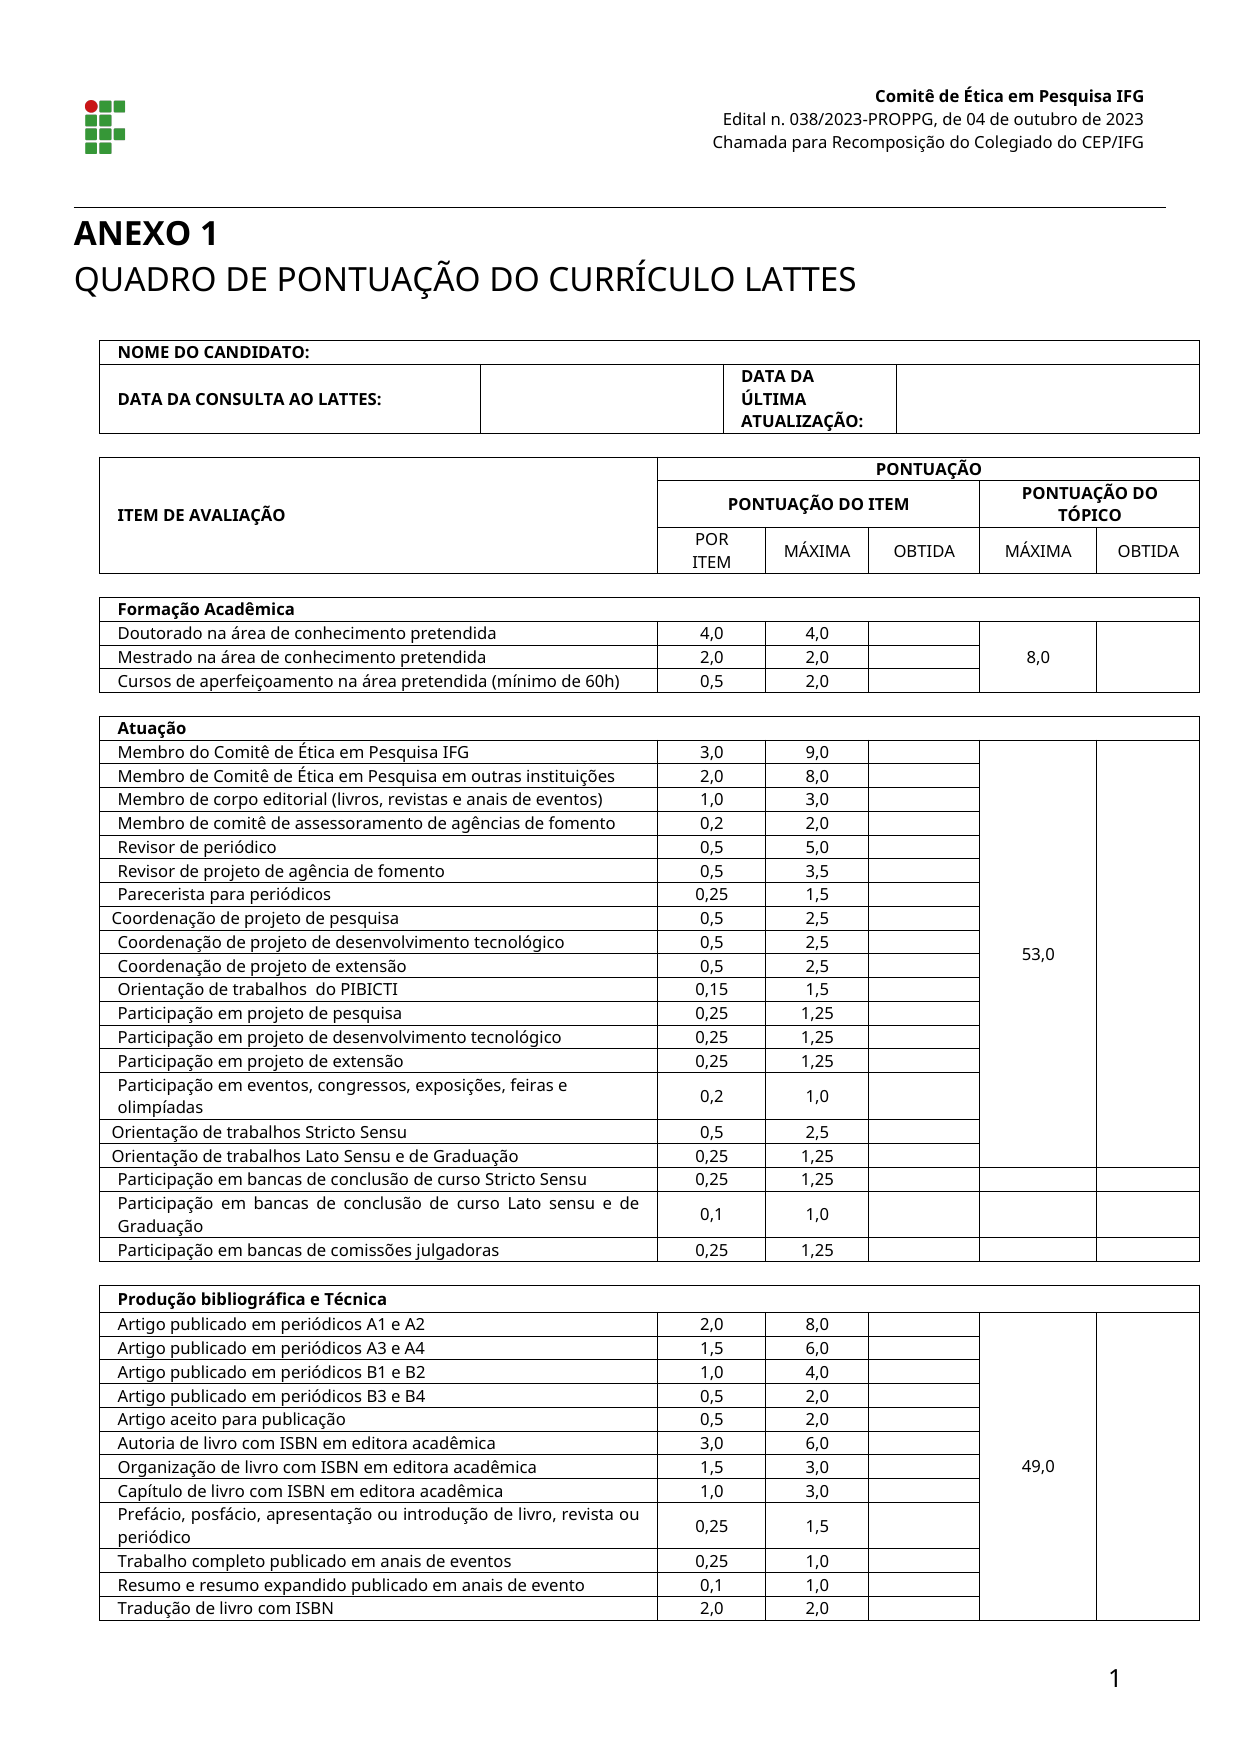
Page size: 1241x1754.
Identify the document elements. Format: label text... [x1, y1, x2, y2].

table_cell Cursos de aperfeiçoamento na área pretendida (mínimo de 60h) [100, 669, 657, 692]
table_cell [869, 1049, 979, 1072]
table_cell 1,0 [658, 1479, 765, 1502]
table_cell Coordenação de projeto de desenvolvimento tecnológico [100, 931, 657, 953]
table_cell 1,0 [658, 788, 765, 811]
table_cell [869, 1573, 979, 1596]
table_header NOME DO CANDIDATO: [100, 341, 1199, 364]
subtitle QUADRO DE PONTUAÇÃO DO CURRÍCULO LATTES [74, 255, 1166, 301]
table_cell [869, 859, 979, 882]
table_cell PONTUAÇÃO DO TÓPICO [980, 481, 1199, 527]
table_cell 0,5 [658, 836, 765, 858]
table_cell 2,0 [658, 1313, 765, 1336]
table_cell Participação em bancas de conclusão de curso Lato sensu e de Graduação [100, 1192, 657, 1237]
table_cell 1,5 [658, 1337, 765, 1359]
table_cell [869, 836, 979, 858]
table_cell 8,0 [980, 622, 1096, 692]
table_cell 4,0 [766, 622, 868, 644]
table_cell 0,2 [658, 1073, 765, 1119]
table_cell Participação em eventos, congressos, exposições, feiras e olimpíadas [100, 1073, 657, 1119]
table_cell [1097, 1168, 1199, 1191]
table_cell Membro de Comitê de Ética em Pesquisa em outras instituições [100, 764, 657, 787]
table_cell [869, 1432, 979, 1454]
table_cell 3,0 [766, 1479, 868, 1502]
table_cell 1,0 [766, 1573, 868, 1596]
table_cell [869, 669, 979, 692]
table_cell Tradução de livro com ISBN [100, 1597, 657, 1619]
table_cell 49,0 [980, 1313, 1096, 1619]
table_cell [1097, 1192, 1199, 1237]
table_cell [869, 764, 979, 787]
table_cell [1097, 1238, 1199, 1261]
table_cell [869, 1026, 979, 1048]
table_cell [869, 1238, 979, 1261]
table_cell 0,25 [658, 1049, 765, 1072]
table_cell 0,1 [658, 1192, 765, 1237]
table_cell 0,25 [658, 1238, 765, 1261]
table_cell Coordenação de projeto de pesquisa [100, 907, 657, 929]
table_cell [869, 954, 979, 977]
table_cell [869, 978, 979, 1001]
table_cell [100, 693, 1199, 716]
table_cell [869, 1002, 979, 1024]
table_cell Artigo publicado em periódicos B3 e B4 [100, 1384, 657, 1407]
table_cell 2,5 [766, 907, 868, 929]
table_cell 4,0 [766, 1360, 868, 1383]
table_cell [980, 1168, 1096, 1191]
table_cell 0,1 [658, 1573, 765, 1596]
table_cell PONTUAÇÃO DO ITEM [658, 481, 979, 527]
table_cell Coordenação de projeto de extensão [100, 954, 657, 977]
table_cell 1,5 [766, 883, 868, 906]
table_cell [869, 1120, 979, 1143]
table_cell Capítulo de livro com ISBN em editora acadêmica [100, 1479, 657, 1502]
table_cell 5,0 [766, 836, 868, 858]
table_cell Formação Acadêmica [100, 598, 1199, 621]
table_cell [869, 1503, 979, 1548]
table_cell Trabalho completo publicado em anais de eventos [100, 1549, 657, 1572]
table_cell [1097, 1313, 1199, 1619]
table_cell 1,5 [766, 978, 868, 1001]
table_cell 0,5 [658, 954, 765, 977]
table_cell 0,5 [658, 1384, 765, 1407]
table_cell [869, 1144, 979, 1167]
table_cell 2,0 [766, 1384, 868, 1407]
table_cell 0,15 [658, 978, 765, 1001]
table_cell 6,0 [766, 1337, 868, 1359]
table_cell [869, 1384, 979, 1407]
table_cell Participação em projeto de desenvolvimento tecnológico [100, 1026, 657, 1048]
table_cell DATA DA CONSULTA AO LATTES: [100, 365, 480, 433]
table_cell [869, 1455, 979, 1478]
table_cell 0,5 [658, 859, 765, 882]
table_cell [869, 907, 979, 929]
table_cell 2,0 [766, 1408, 868, 1431]
table_cell 8,0 [766, 764, 868, 787]
table_cell Resumo e resumo expandido publicado em anais de evento [100, 1573, 657, 1596]
table_cell Orientação de trabalhos Lato Sensu e de Graduação [100, 1144, 657, 1167]
table_cell Autoria de livro com ISBN em editora acadêmica [100, 1432, 657, 1454]
table_cell Participação em projeto de pesquisa [100, 1002, 657, 1024]
table_cell 0,5 [658, 931, 765, 953]
table_cell OBTIDA [869, 528, 979, 573]
title ANEXO 1 [74, 208, 1166, 255]
table_cell OBTIDA [1097, 528, 1199, 573]
table_cell Mestrado na área de conhecimento pretendida [100, 646, 657, 668]
table_cell Membro de comitê de assessoramento de agências de fomento [100, 812, 657, 834]
table_cell [869, 1597, 979, 1619]
table_cell 0,25 [658, 1002, 765, 1024]
table_cell Participação em bancas de conclusão de curso Stricto Sensu [100, 1168, 657, 1191]
table_cell 2,0 [658, 764, 765, 787]
table_cell 1,0 [766, 1549, 868, 1572]
table_cell [897, 365, 1199, 433]
table_cell [869, 1168, 979, 1191]
table_cell 0,5 [658, 669, 765, 692]
table_cell ITEM DE AVALIAÇÃO [100, 458, 657, 573]
table_cell DATA DA ÚLTIMA ATUALIZAÇÃO: [724, 365, 896, 433]
table_cell 4,0 [658, 622, 765, 644]
table_cell [100, 434, 1199, 457]
table_cell [869, 1192, 979, 1237]
table_cell 1,5 [766, 1503, 868, 1548]
table_cell Membro do Comitê de Ética em Pesquisa IFG [100, 741, 657, 763]
table_cell 6,0 [766, 1432, 868, 1454]
table_cell [869, 883, 979, 906]
table_cell Revisor de periódico [100, 836, 657, 858]
table_cell 1,25 [766, 1168, 868, 1191]
table_cell 1,0 [766, 1073, 868, 1119]
table_cell 0,5 [658, 1120, 765, 1143]
table_cell Artigo publicado em periódicos A1 e A2 [100, 1313, 657, 1336]
table_cell [869, 741, 979, 763]
table_cell Produção bibliográfica e Técnica [100, 1286, 1199, 1312]
table_cell PONTUAÇÃO [658, 458, 1199, 480]
table_cell Artigo publicado em periódicos A3 e A4 [100, 1337, 657, 1359]
table_cell 1,0 [658, 1360, 765, 1383]
table_cell 2,0 [766, 669, 868, 692]
table_cell Membro de corpo editorial (livros, revistas e anais de eventos) [100, 788, 657, 811]
table_cell [869, 931, 979, 953]
table_cell MÁXIMA [980, 528, 1096, 573]
table_cell 0,25 [658, 1144, 765, 1167]
table_cell 2,0 [658, 646, 765, 668]
table_cell [980, 1238, 1096, 1261]
table_cell 0,5 [658, 907, 765, 929]
table_cell [1097, 741, 1199, 1167]
table_cell Participação em projeto de extensão [100, 1049, 657, 1072]
table_cell 1,0 [766, 1192, 868, 1237]
table_cell [869, 1549, 979, 1572]
table_cell 2,0 [766, 646, 868, 668]
table_cell Atuação [100, 717, 1199, 739]
table_cell Organização de livro com ISBN em editora acadêmica [100, 1455, 657, 1478]
table_cell 0,5 [658, 1408, 765, 1431]
table_cell [869, 1073, 979, 1119]
table_cell 0,25 [658, 883, 765, 906]
table_cell [869, 1337, 979, 1359]
table_cell 9,0 [766, 741, 868, 763]
table_cell 0,25 [658, 1168, 765, 1191]
table_cell 1,25 [766, 1238, 868, 1261]
table_cell [869, 622, 979, 644]
table_cell [869, 1313, 979, 1336]
table_cell 2,5 [766, 1120, 868, 1143]
table_cell Revisor de projeto de agência de fomento [100, 859, 657, 882]
table_cell 3,0 [766, 788, 868, 811]
table_cell [869, 1479, 979, 1502]
table_cell 0,25 [658, 1026, 765, 1048]
table_cell Participação em bancas de comissões julgadoras [100, 1238, 657, 1261]
table_cell 0,25 [658, 1503, 765, 1548]
table_cell Doutorado na área de conhecimento pretendida [100, 622, 657, 644]
table_cell 1,25 [766, 1144, 868, 1167]
table_cell 3,5 [766, 859, 868, 882]
table_cell 3,0 [658, 1432, 765, 1454]
table_cell 1,25 [766, 1002, 868, 1024]
table_cell [869, 1360, 979, 1383]
table_cell [100, 1262, 1199, 1284]
table_cell [1097, 622, 1199, 692]
table_cell 3,0 [658, 741, 765, 763]
table_cell [869, 646, 979, 668]
table_cell 2,0 [766, 1597, 868, 1619]
table_cell [481, 365, 723, 433]
picture [84, 100, 126, 154]
table_cell Orientação de trabalhos Stricto Sensu [100, 1120, 657, 1143]
table_cell [869, 788, 979, 811]
table_cell 2,5 [766, 931, 868, 953]
table_cell Artigo publicado em periódicos B1 e B2 [100, 1360, 657, 1383]
table_cell 1,25 [766, 1026, 868, 1048]
table_cell Artigo aceito para publicação [100, 1408, 657, 1431]
table_cell [869, 812, 979, 834]
table_cell 2,0 [658, 1597, 765, 1619]
table_cell Prefácio, posfácio, apresentação ou introdução de livro, revista ou periódico [100, 1503, 657, 1548]
table_cell Orientação de trabalhos do PIBICTI [100, 978, 657, 1001]
table_cell 1,5 [658, 1455, 765, 1478]
table_cell [980, 1192, 1096, 1237]
table_cell 0,2 [658, 812, 765, 834]
table_cell 8,0 [766, 1313, 868, 1336]
table_cell [100, 574, 1199, 597]
table_cell MÁXIMA [766, 528, 868, 573]
table_cell 3,0 [766, 1455, 868, 1478]
table_cell 1,25 [766, 1049, 868, 1072]
table_cell Parecerista para periódicos [100, 883, 657, 906]
table_cell 53,0 [980, 741, 1096, 1167]
table_cell [869, 1408, 979, 1431]
table_cell 0,25 [658, 1549, 765, 1572]
table_cell 2,5 [766, 954, 868, 977]
table_cell POR ITEM [658, 528, 765, 573]
table_cell 2,0 [766, 812, 868, 834]
